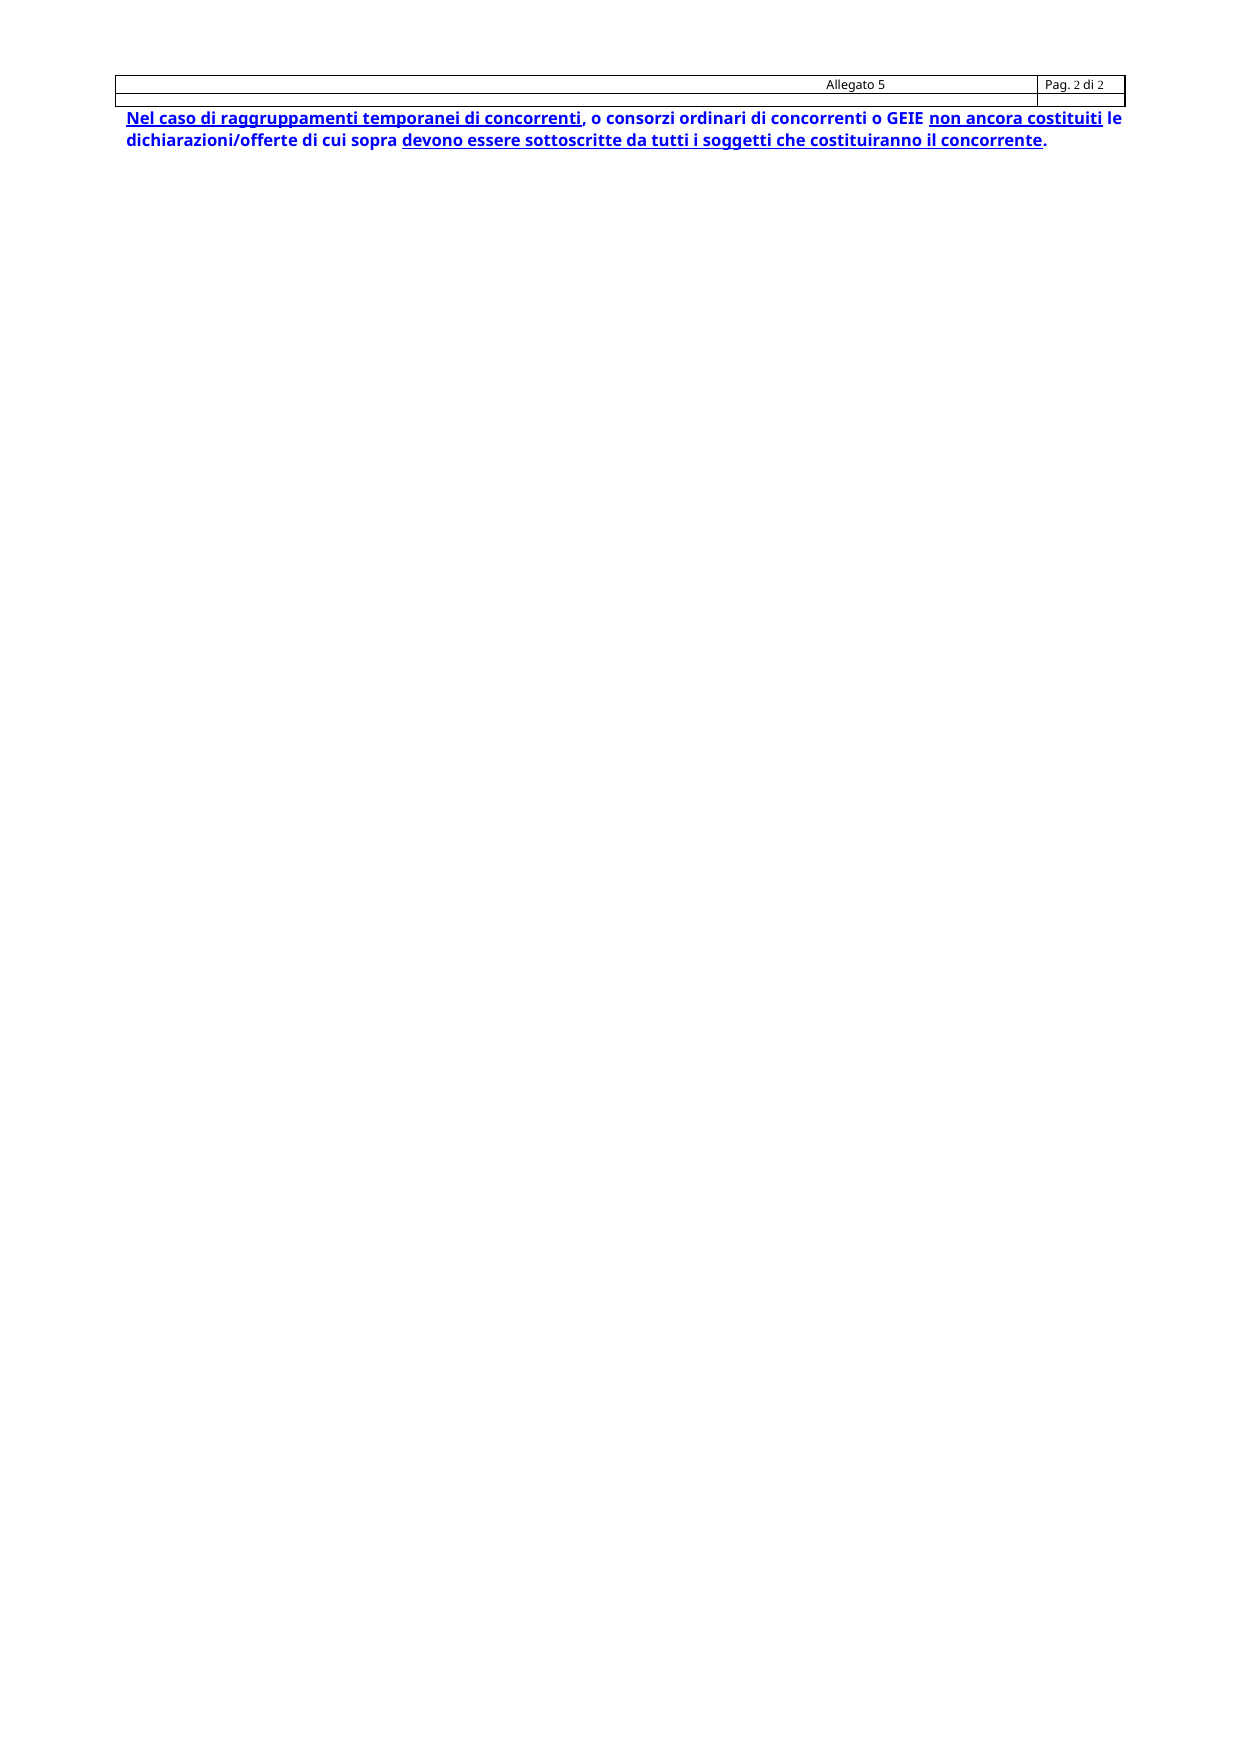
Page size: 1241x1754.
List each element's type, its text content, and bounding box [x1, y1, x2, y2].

text Nel caso di raggruppamenti temporanei di concorrenti, o consorzi ordinari di concorrenti o GEIE non ancora costituiti le dichiarazioni/offerte di cui sopra devono essere sottoscritte da tutti i soggetti che costituiranno il concorrente. [126, 107, 1122, 152]
